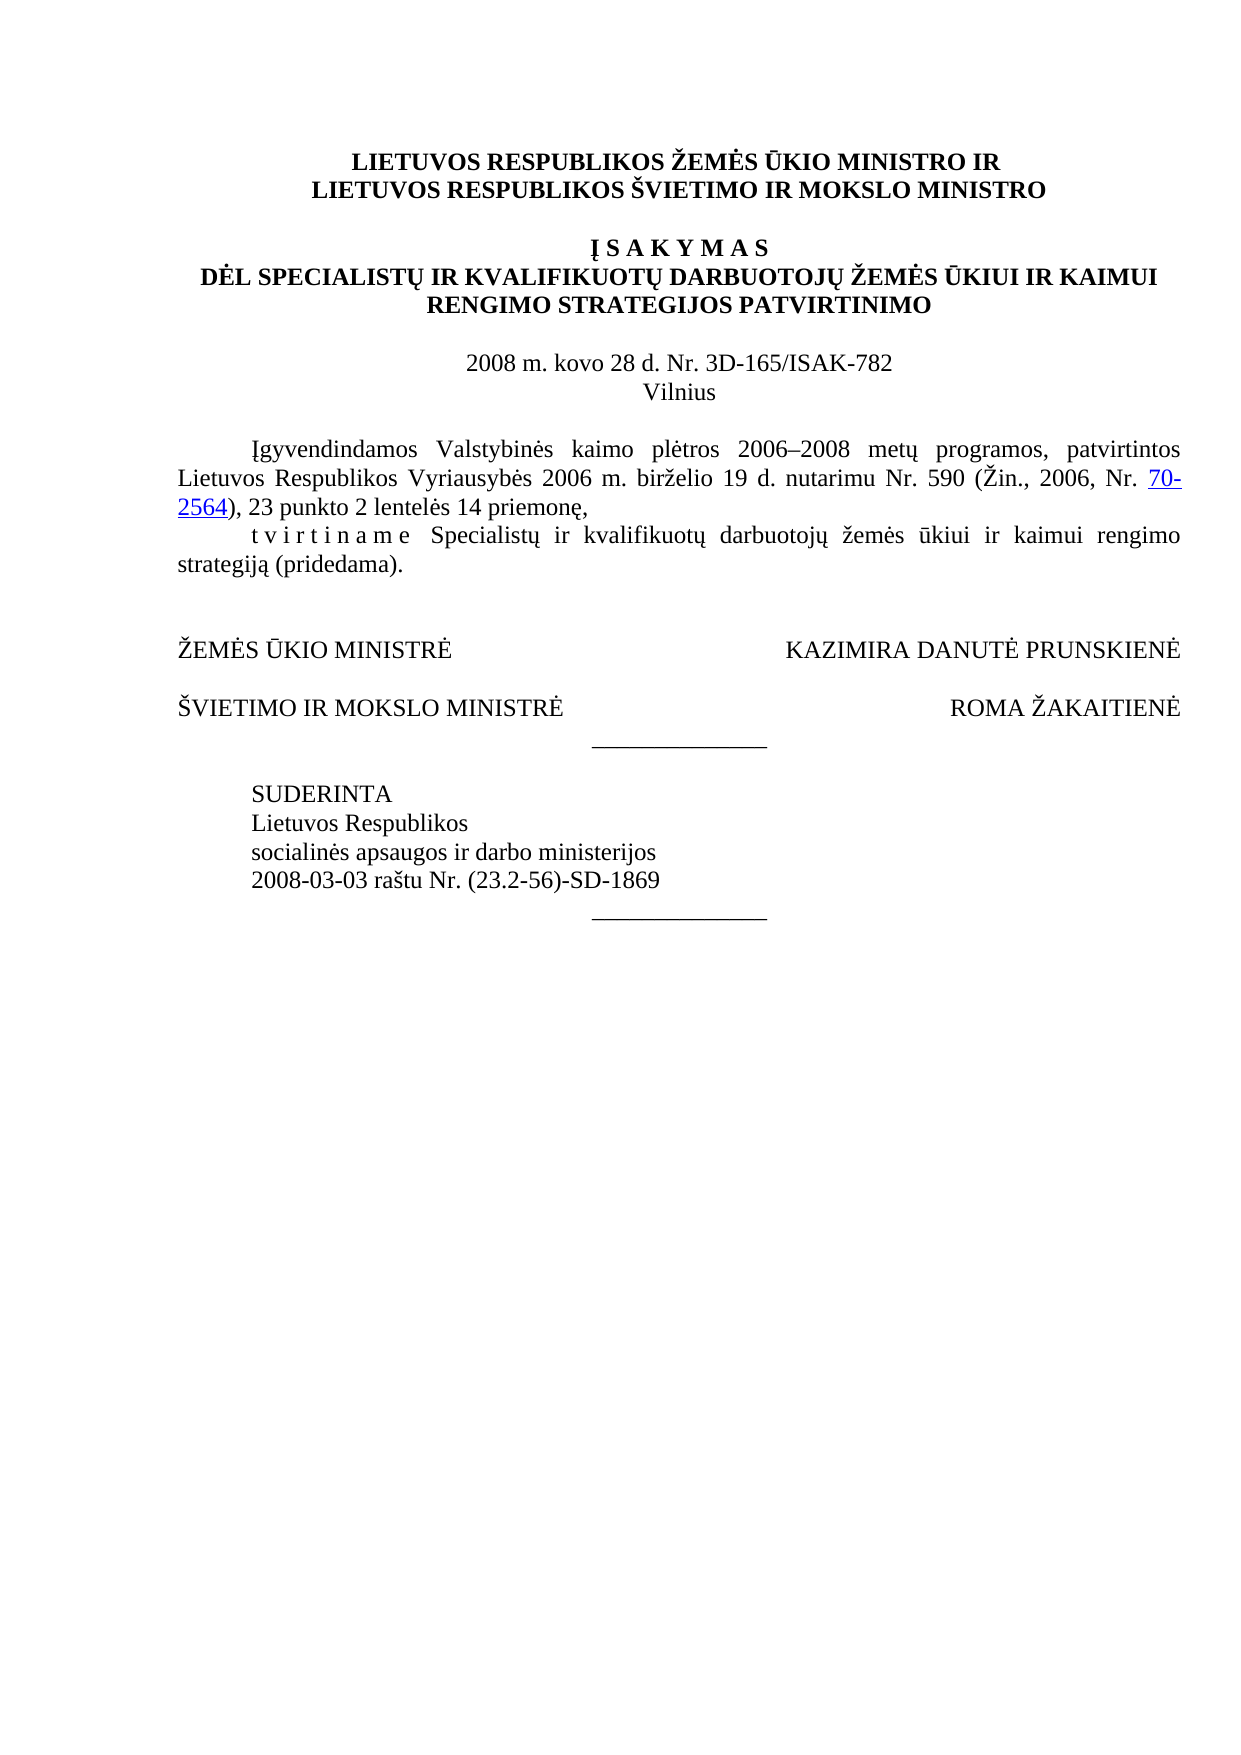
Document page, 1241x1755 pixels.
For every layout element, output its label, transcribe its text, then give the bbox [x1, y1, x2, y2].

text SUDERINTA [177, 779, 1181, 808]
text Įgyvendindamos Valstybinės kaimo plėtros 2006–2008 metų programos, patvirtintos Lietuvos Respublikos Vyriausybės 2006 m. birželio 19 d. nutarimu Nr. 590 (Žin., 2006, Nr. 70-2564), 23 punkto 2 lentelės 14 priemonę, [177, 434, 1181, 521]
text 2008 m. kovo 28 d. Nr. 3D-165/ISAK-782 [177, 348, 1181, 377]
text DĖL SPECIALISTŲ IR KVALIFIKUOTŲ DARBUOTOJŲ ŽEMĖS ŪKIUI IR KAIMUI RENGIMO STRATEGIJOS PATVIRTINIMO [177, 262, 1181, 319]
text Vilnius [177, 377, 1181, 406]
text tvirtiname Specialistų ir kvalifikuotų darbuotojų žemės ūkiui ir kaimui rengimo strategiją (pridedama). [177, 521, 1181, 578]
text ŠVIETIMO IR MOKSLO MINISTRĖ ROMA ŽAKAITIENĖ [177, 693, 1181, 722]
text 2008-03-03 raštu Nr. (23.2-56)-SD-1869 [177, 866, 1181, 894]
text ______________ [177, 894, 1181, 923]
text Į S A K Y M A S [177, 233, 1181, 262]
text LIETUVOS RESPUBLIKOS ŠVIETIMO IR MOKSLO MINISTRO [177, 176, 1181, 204]
text LIETUVOS RESPUBLIKOS ŽEMĖS ŪKIO MINISTRO IR [177, 147, 1181, 176]
text ______________ [177, 722, 1181, 751]
text Lietuvos Respublikos [177, 808, 1181, 837]
text socialinės apsaugos ir darbo ministerijos [177, 837, 1181, 866]
text ŽEMĖS ŪKIO MINISTRĖ KAZIMIRA DANUTĖ PRUNSKIENĖ [177, 636, 1181, 664]
